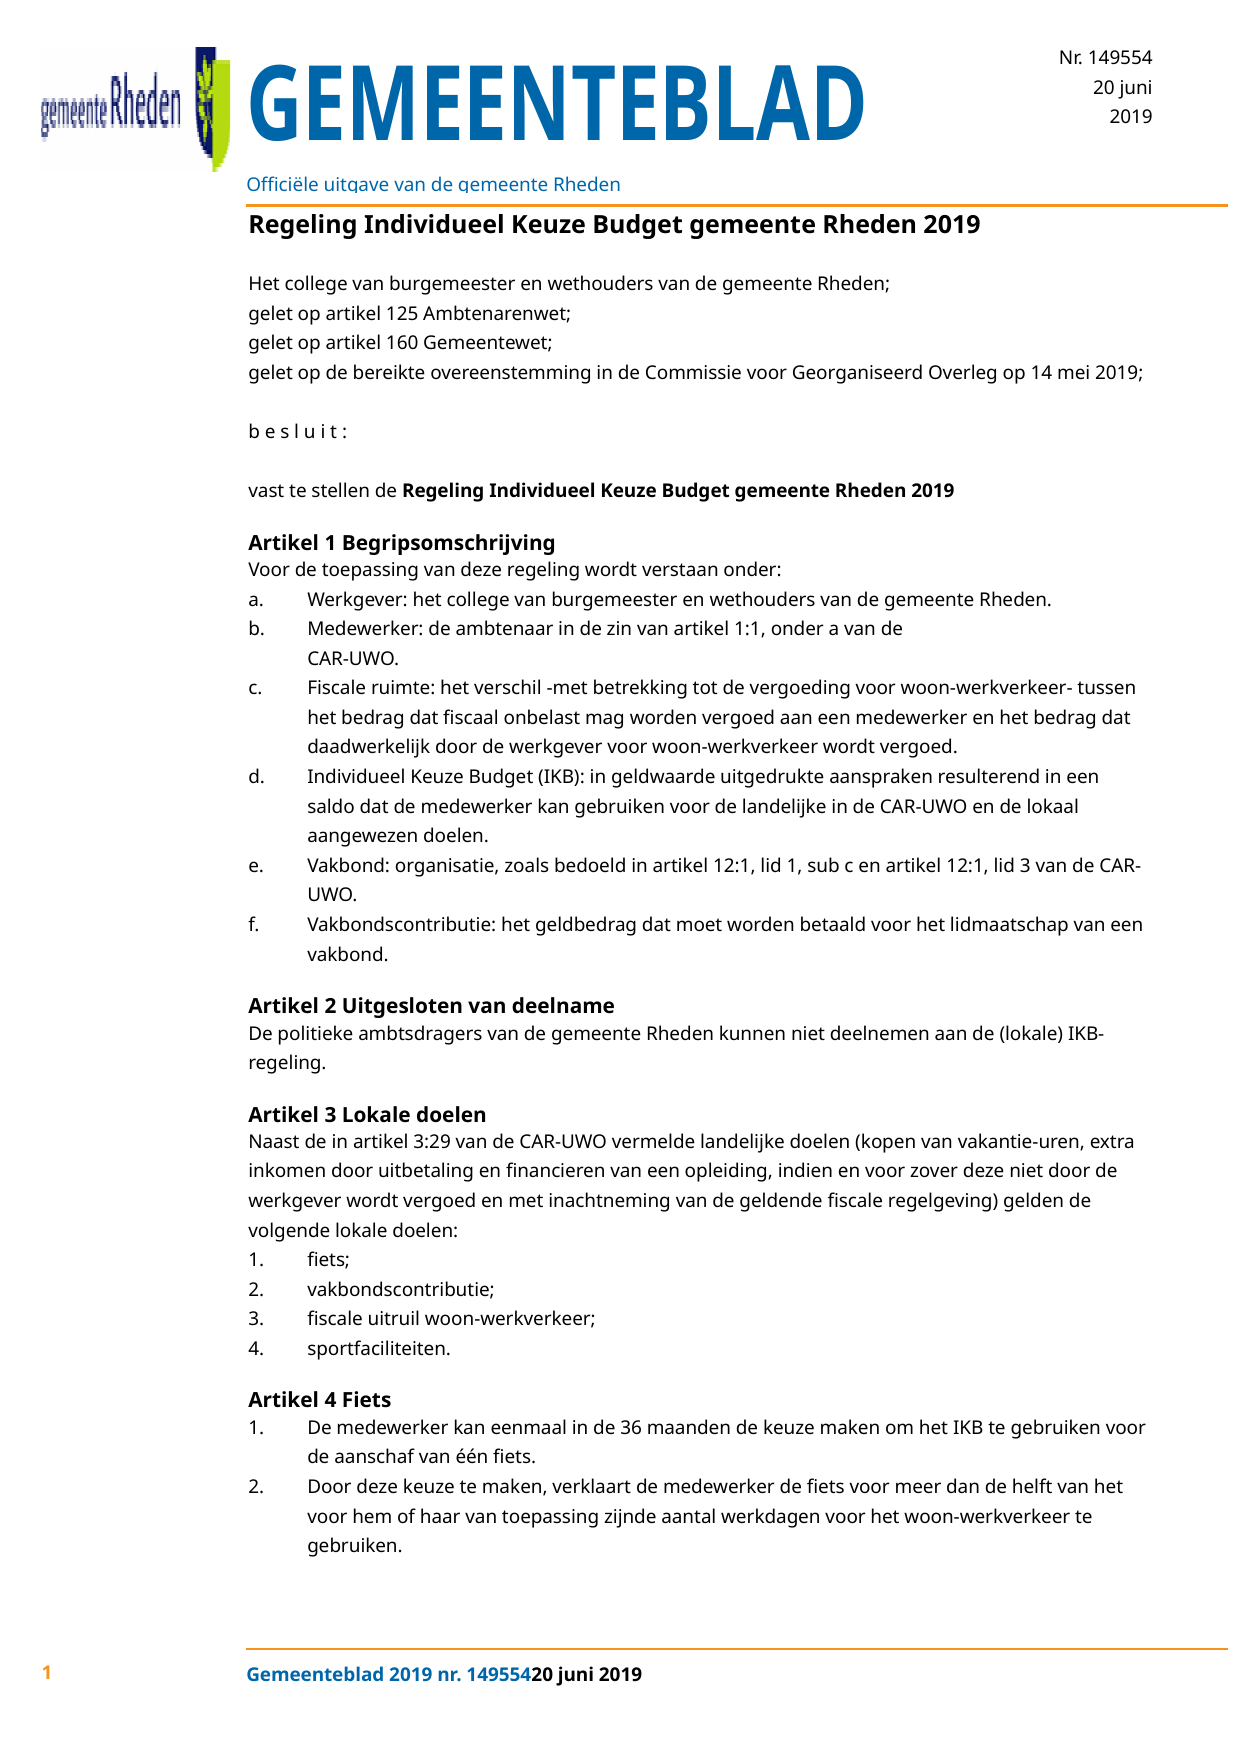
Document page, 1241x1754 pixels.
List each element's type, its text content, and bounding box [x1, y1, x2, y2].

text b e s l u i t : [248, 418, 1152, 444]
list Fiscale ruimte: het verschil -met betrekking tot de vergoeding voor woon-werkverkeer- tussen het bedrag dat fiscaal onbelast mag worden vergoed aan een medewerker en het bedrag dat daadwerkelijk door de werkgever voor woon-werkverkeer wordt vergoed. [248, 674, 1152, 759]
list Vakbondscontributie: het geldbedrag dat moet worden betaald voor het lidmaatschap van een vakbond. [248, 911, 1152, 967]
text Artikel 1 Begripsomschrijving [248, 528, 1152, 556]
text gelet op artikel 160 Gemeentewet; [248, 329, 1152, 355]
list De medewerker kan eenmaal in de 36 maanden de keuze maken om het IKB te gebruiken voor de aanschaf van één fiets. [248, 1414, 1152, 1469]
list Werkgever: het college van burgemeester en wethouders van de gemeente Rheden. [248, 586, 1152, 612]
list sportfaciliteiten. [248, 1335, 1152, 1361]
list fiscale uitruil woon-werkverkeer; [248, 1306, 1152, 1331]
text gelet op artikel 125 Ambtenarenwet; [248, 300, 1152, 326]
text Artikel 3 Lokale doelen [248, 1100, 1152, 1128]
list CAR-UWO. [248, 645, 1152, 671]
picture [41, 47, 231, 172]
text Artikel 2 Uitgesloten van deelname [248, 991, 1152, 1020]
text Regeling Individueel Keuze Budget gemeente Rheden 2019 [248, 207, 1152, 241]
list vakbondscontributie; [248, 1276, 1152, 1302]
list Medewerker: de ambtenaar in de zin van artikel 1:1, onder a van de [248, 615, 1152, 641]
text De politieke ambtsdragers van de gemeente Rheden kunnen niet deelnemen aan de (lokale) IKB-regeling. [248, 1020, 1152, 1075]
text vast te stellen de Regeling Individueel Keuze Budget gemeente Rheden 2019 [248, 477, 1152, 503]
list Vakbond: organisatie, zoals bedoeld in artikel 12:1, lid 1, sub c en artikel 12:1, lid 3 van de CAR-UWO. [248, 852, 1152, 907]
text Voor de toepassing van deze regeling wordt verstaan onder: [248, 556, 1152, 582]
text Artikel 4 Fiets [248, 1386, 1152, 1414]
list Door deze keuze te maken, verklaart de medewerker de fiets voor meer dan de helft van het voor hem of haar van toepassing zijnde aantal werkdagen voor het woon-werkverkeer te gebruiken. [248, 1473, 1152, 1558]
list Individueel Keuze Budget (IKB): in geldwaarde uitgedrukte aanspraken resulterend in een saldo dat de medewerker kan gebruiken voor de landelijke in de CAR-UWO en de lokaal aangewezen doelen. [248, 763, 1152, 848]
text gelet op de bereikte overeenstemming in de Commissie voor Georganiseerd Overleg op 14 mei 2019; [248, 359, 1152, 385]
list fiets; [248, 1246, 1152, 1272]
text Het college van burgemeester en wethouders van de gemeente Rheden; [248, 270, 1152, 296]
text Naast de in artikel 3:29 van de CAR-UWO vermelde landelijke doelen (kopen van vakantie-uren, extra inkomen door uitbetaling en financieren van een opleiding, indien en voor zover deze niet door de werkgever wordt vergoed en met inachtneming van de geldende fiscale regelgeving) gelden de volgende lokale doelen: [248, 1128, 1152, 1243]
